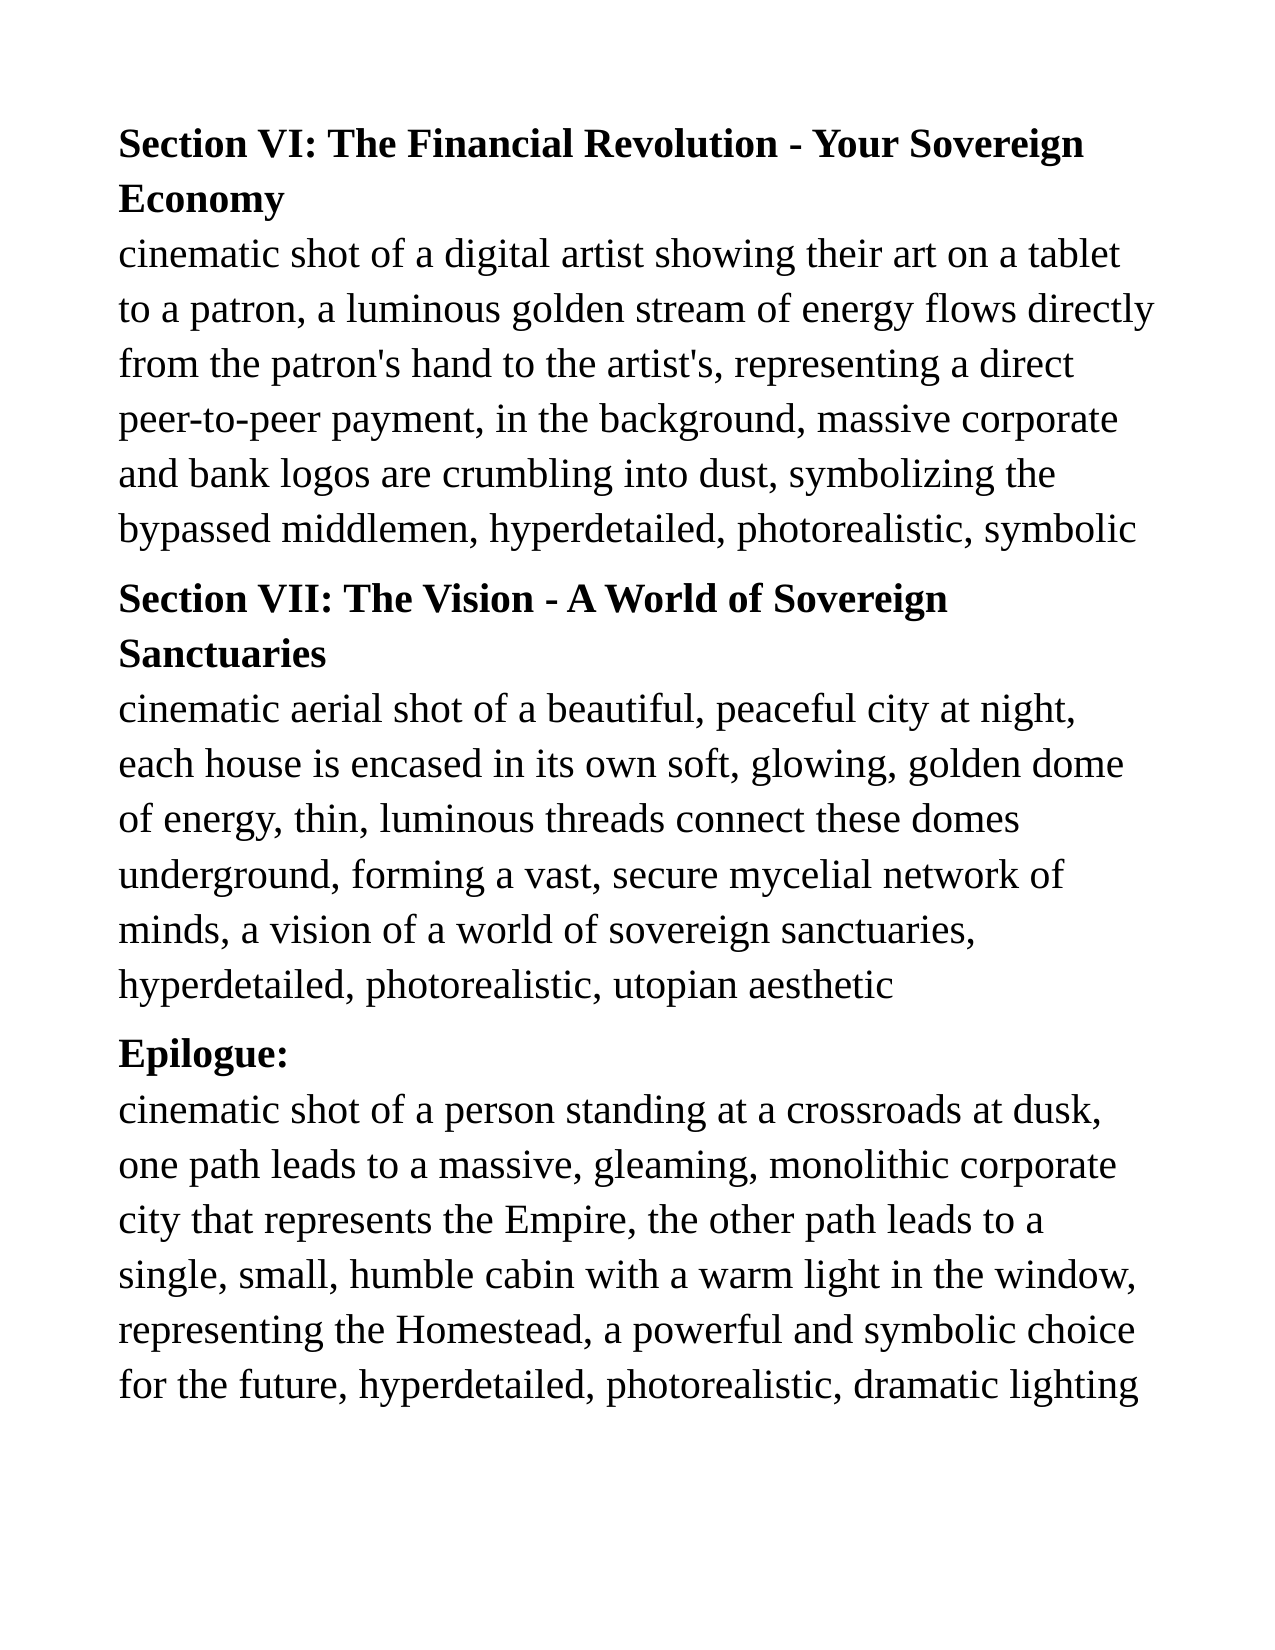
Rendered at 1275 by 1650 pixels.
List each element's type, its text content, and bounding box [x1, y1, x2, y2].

text Epilogue: cinematic shot of a person standing at a crossroads at dusk, one path leads to a massive, gleaming, monolithic corporate city that represents the Empire, the other path leads to a single, small, humble cabin with a warm light in the window, representing the Homestead, a powerful and symbolic choice for the future, hyperdetailed, photorealistic, dramatic lighting [118, 1029, 1157, 1407]
text Section VII: The Vision - A World of Sovereign Sanctuaries cinematic aerial shot of a beautiful, peaceful city at night, each house is encased in its own soft, glowing, golden dome of energy, thin, luminous threads connect these domes underground, forming a vast, secure mycelial network of minds, a vision of a world of sovereign sanctuaries, hyperdetailed, photorealistic, utopian aesthetic [118, 573, 1157, 1007]
text Section VI: The Financial Revolution - Your Sovereign Economy cinematic shot of a digital artist showing their art on a tablet to a patron, a luminous golden stream of energy flows directly from the patron's hand to the artist's, representing a direct peer-to-peer payment, in the background, massive corporate and bank logos are crumbling into dust, symbolizing the bypassed middlemen, hyperdetailed, photorealistic, symbolic [118, 118, 1157, 552]
